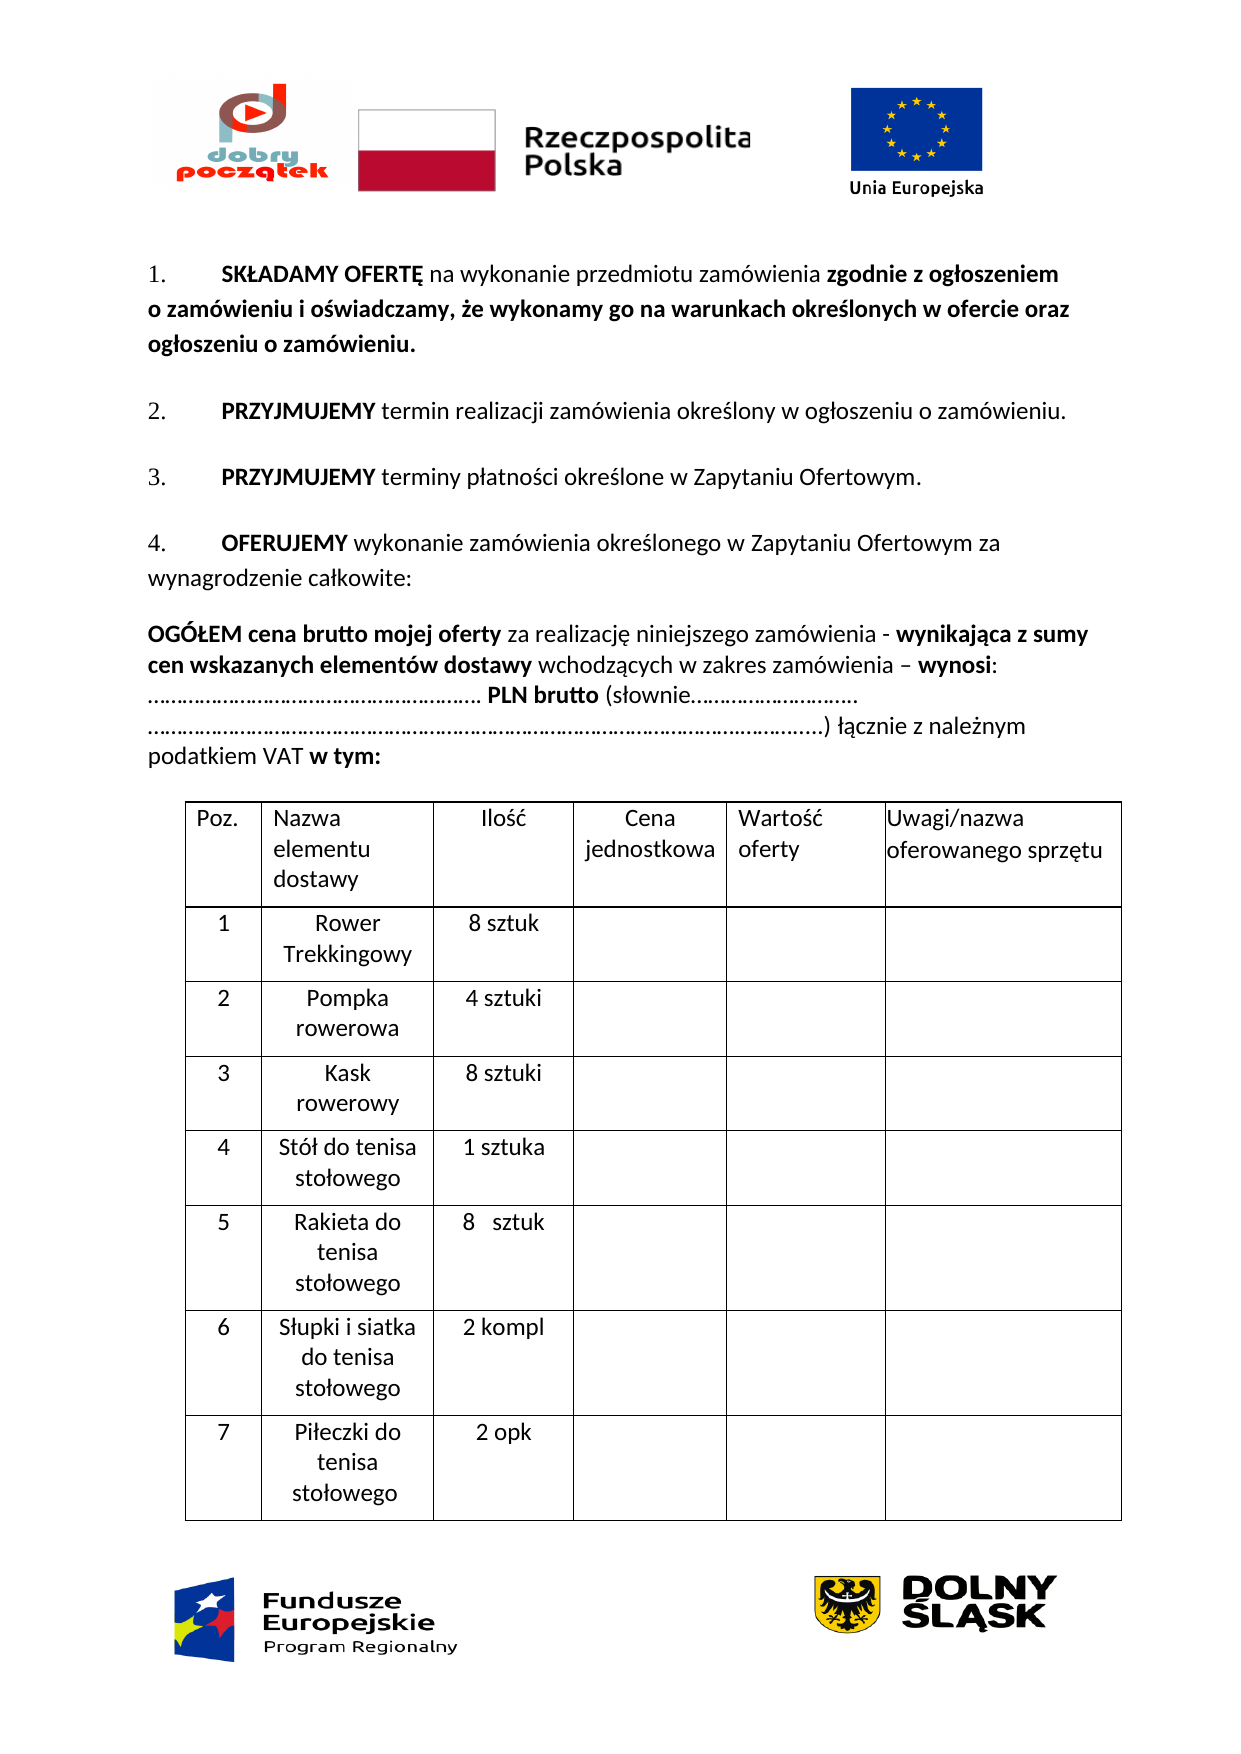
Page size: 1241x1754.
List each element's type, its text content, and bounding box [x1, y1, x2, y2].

table_header Poz. [186, 803, 261, 906]
table_cell 4 [186, 1131, 261, 1205]
table_cell [1122, 1130, 1133, 1205]
list OGÓŁEM cena brutto mojej oferty za realizację niniejszego zamówienia - wynikająca z sumy cen wskazanych elementów dostawy wchodzących w zakres zamówienia – wynosi: …………………………………………………. PLN brutto (słownie………………………..………………………………………………………………………………………….……….....) łącznie z należnym podatkiem VAT w tym: [148, 618, 1093, 771]
table_cell 6 [186, 1311, 261, 1415]
table_cell [886, 1416, 1121, 1520]
table_cell 1 sztuka [434, 1131, 573, 1205]
table_cell 8 sztuk [434, 1206, 573, 1310]
table_cell [1122, 1205, 1133, 1310]
table_cell [727, 982, 885, 1056]
table_cell 5 [186, 1206, 261, 1310]
table_cell [574, 1206, 726, 1310]
table_cell [1122, 1310, 1133, 1415]
table_cell [886, 1311, 1121, 1415]
table_cell [727, 1311, 885, 1415]
table_cell [886, 1131, 1121, 1205]
table_cell [574, 1131, 726, 1205]
list PRZYJMUJEMY terminy płatności określone w Zapytaniu Ofertowym. [148, 461, 1093, 492]
table_cell [886, 1206, 1121, 1310]
table_header Nazwa elementu dostawy [262, 803, 433, 906]
table_cell [1122, 1056, 1133, 1130]
table_cell Rakieta do tenisa stołowego [262, 1206, 433, 1310]
table_cell [1122, 906, 1133, 981]
table_cell Słupki i siatka do tenisa stołowego [262, 1311, 433, 1415]
table_cell [574, 908, 726, 981]
table_cell [727, 1416, 885, 1520]
table_cell 8 sztuki [434, 1057, 573, 1130]
table_cell [1122, 981, 1133, 1056]
table_cell [574, 982, 726, 1056]
table_cell Piłeczki do tenisa stołowego [262, 1416, 433, 1520]
table_cell 2 [186, 982, 261, 1056]
list SKŁADAMY OFERTĘ na wykonanie przedmiotu zamówienia zgodnie z ogłoszeniem o zamówieniu i oświadczamy, że wykonamy go na warunkach określonych w ofercie oraz ogłoszeniu o zamówieniu. [148, 259, 1093, 359]
table_cell Pompka rowerowa [262, 982, 433, 1056]
table_cell [727, 1131, 885, 1205]
table_cell 1 [186, 908, 261, 981]
table_cell [574, 1311, 726, 1415]
list OFERUJEMY wykonanie zamówienia określonego w Zapytaniu Ofertowym za wynagrodzenie całkowite: [148, 527, 1093, 593]
table_header Wartość oferty [727, 803, 885, 906]
table_cell [886, 1057, 1121, 1130]
table_cell [727, 1206, 885, 1310]
table_cell [727, 1057, 885, 1130]
table_cell [1122, 1415, 1133, 1520]
table_cell [574, 1057, 726, 1130]
table_header Ilość [434, 803, 573, 906]
table_cell 3 [186, 1057, 261, 1130]
table_cell 8 sztuk [434, 908, 573, 981]
table_cell 2 kompl [434, 1311, 573, 1415]
table_cell [886, 908, 1121, 981]
table_cell 7 [186, 1416, 261, 1520]
table_cell 2 opk [434, 1416, 573, 1520]
table_cell [727, 908, 885, 981]
table_cell Kask rowerowy [262, 1057, 433, 1130]
table_header Uwagi/nazwa oferowanego sprzętu [886, 803, 1121, 906]
table_cell Stół do tenisa stołowego [262, 1131, 433, 1205]
table_header Cena jednostkowa [574, 803, 726, 906]
table_cell Rower Trekkingowy [262, 908, 433, 981]
table_header [1122, 801, 1133, 906]
table_cell [574, 1416, 726, 1520]
table_cell [886, 982, 1121, 1056]
table_cell 4 sztuki [434, 982, 573, 1056]
list PRZYJMUJEMY termin realizacji zamówienia określony w ogłoszeniu o zamówieniu. [148, 395, 1093, 425]
